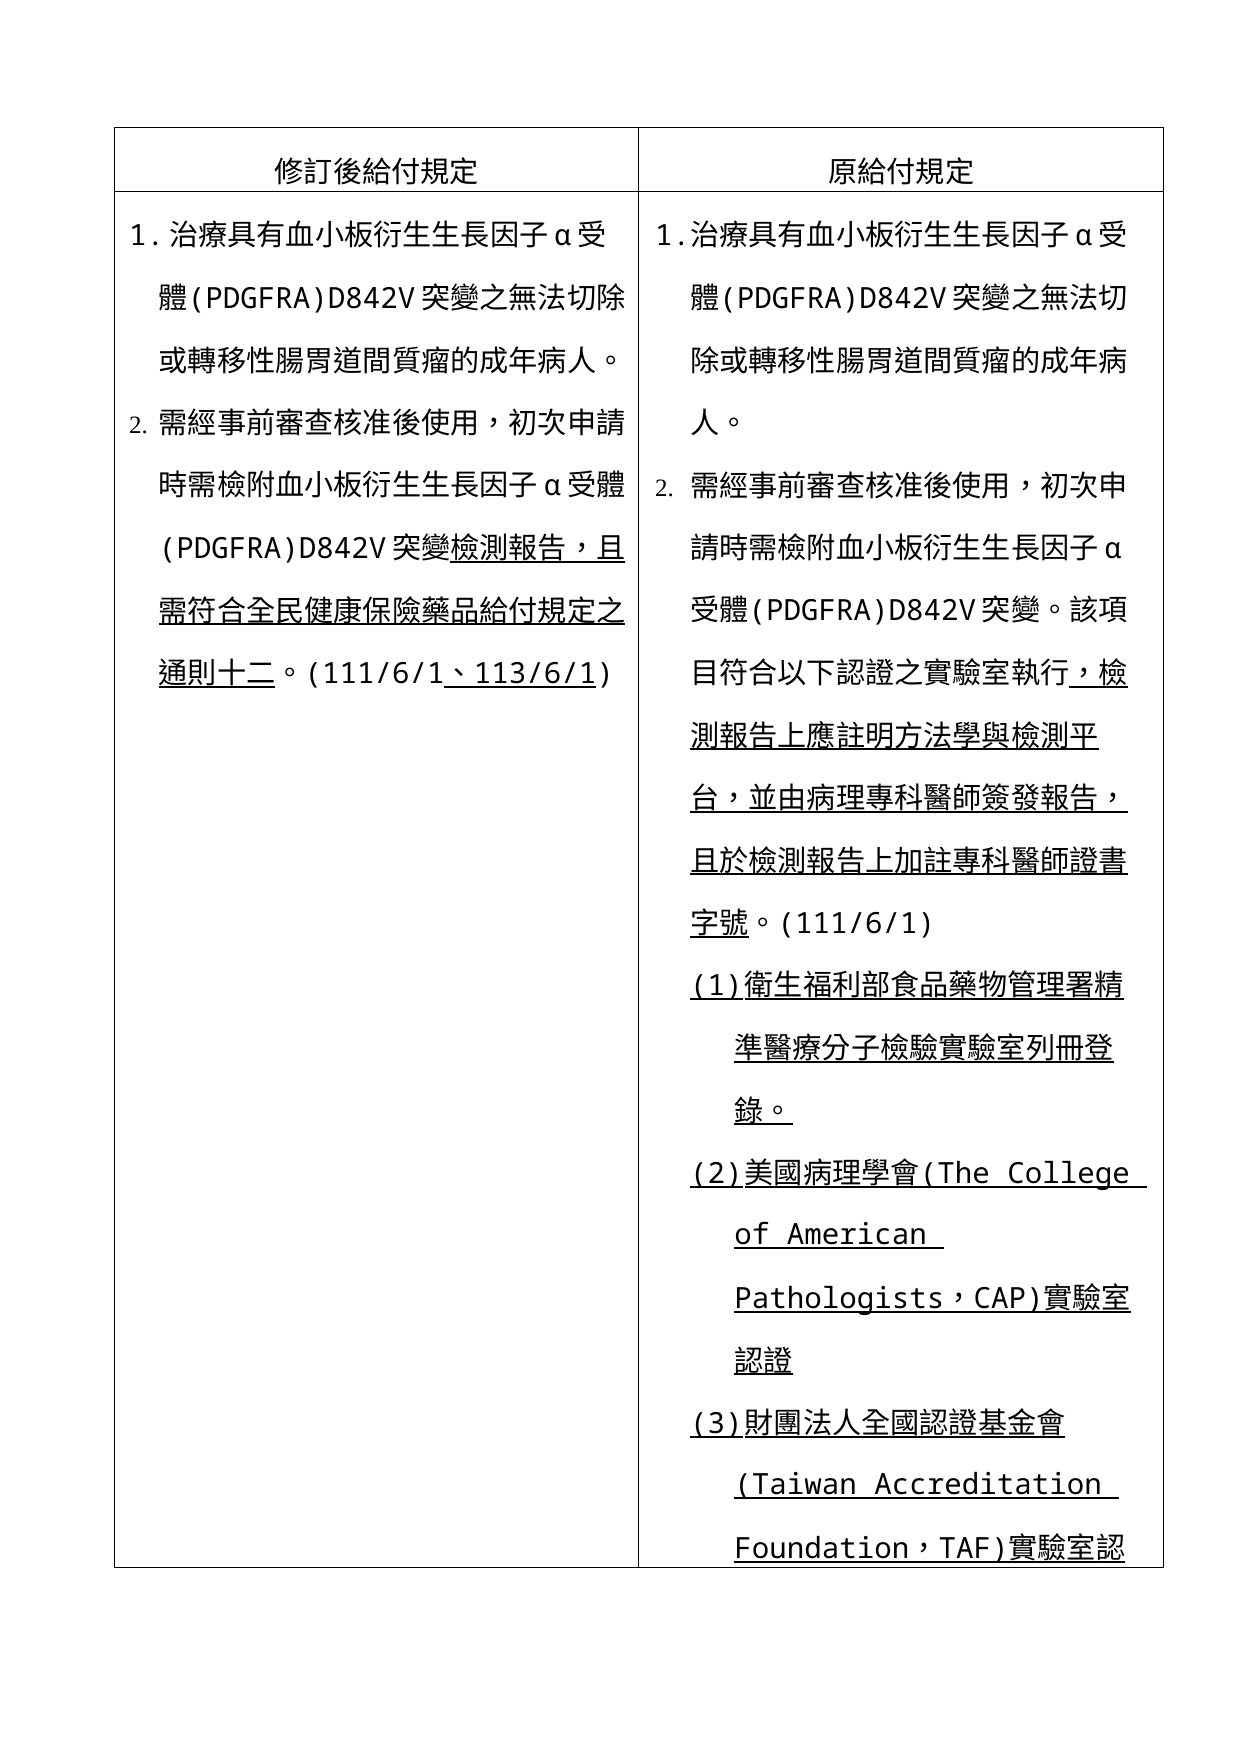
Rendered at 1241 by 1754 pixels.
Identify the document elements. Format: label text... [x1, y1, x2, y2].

table_header 修訂後給付規定 [115, 128, 638, 191]
table_header 原給付規定 [639, 128, 1163, 191]
table_cell 9.97.Avapritinib (如Ayvakit)：(111/6/1、113/6/1) 治療具有血小板衍生生長因子α受體(PDGFRA)D842V突變之無法切除或轉移性腸胃道間質瘤的成年病人。 需經事前審查核准後使用，初次申請時需檢附血小板衍生生長因子α受體(PDGFRA)D842V突變檢測報告，且需符合全民健康保險藥品給付規定之通則十二。(111/6/1、113/6/1) ~4.略 [115, 192, 638, 1567]
table_cell 9.97.Avapritinib (如Ayvakit)：(111/6/1) 治療具有血小板衍生生長因子α受體(PDGFRA)D842V突變之無法切除或轉移性腸胃道間質瘤的成年病人。 需經事前審查核准後使用，初次申請時需檢附血小板衍生生長因子α受體(PDGFRA)D842V突變。該項目符合以下認證之實驗室執行，檢測報告上應註明方法學與檢測平台，並由病理專科醫師簽發報告，且於檢測報告上加註專科醫師證書字號。(111/6/1) 衛生福利部食品藥物管理署精準醫療分子檢驗實驗室列冊登錄。 美國病理學會(The College of American Pathologists，CAP)實驗室認證 財團法人全國認證基金會(Taiwan Accreditation Foundation，TAF)實驗室認證(ISO15189) 台灣病理學會分子病理實驗室認證。 3.~4.略 [639, 192, 1163, 1567]
